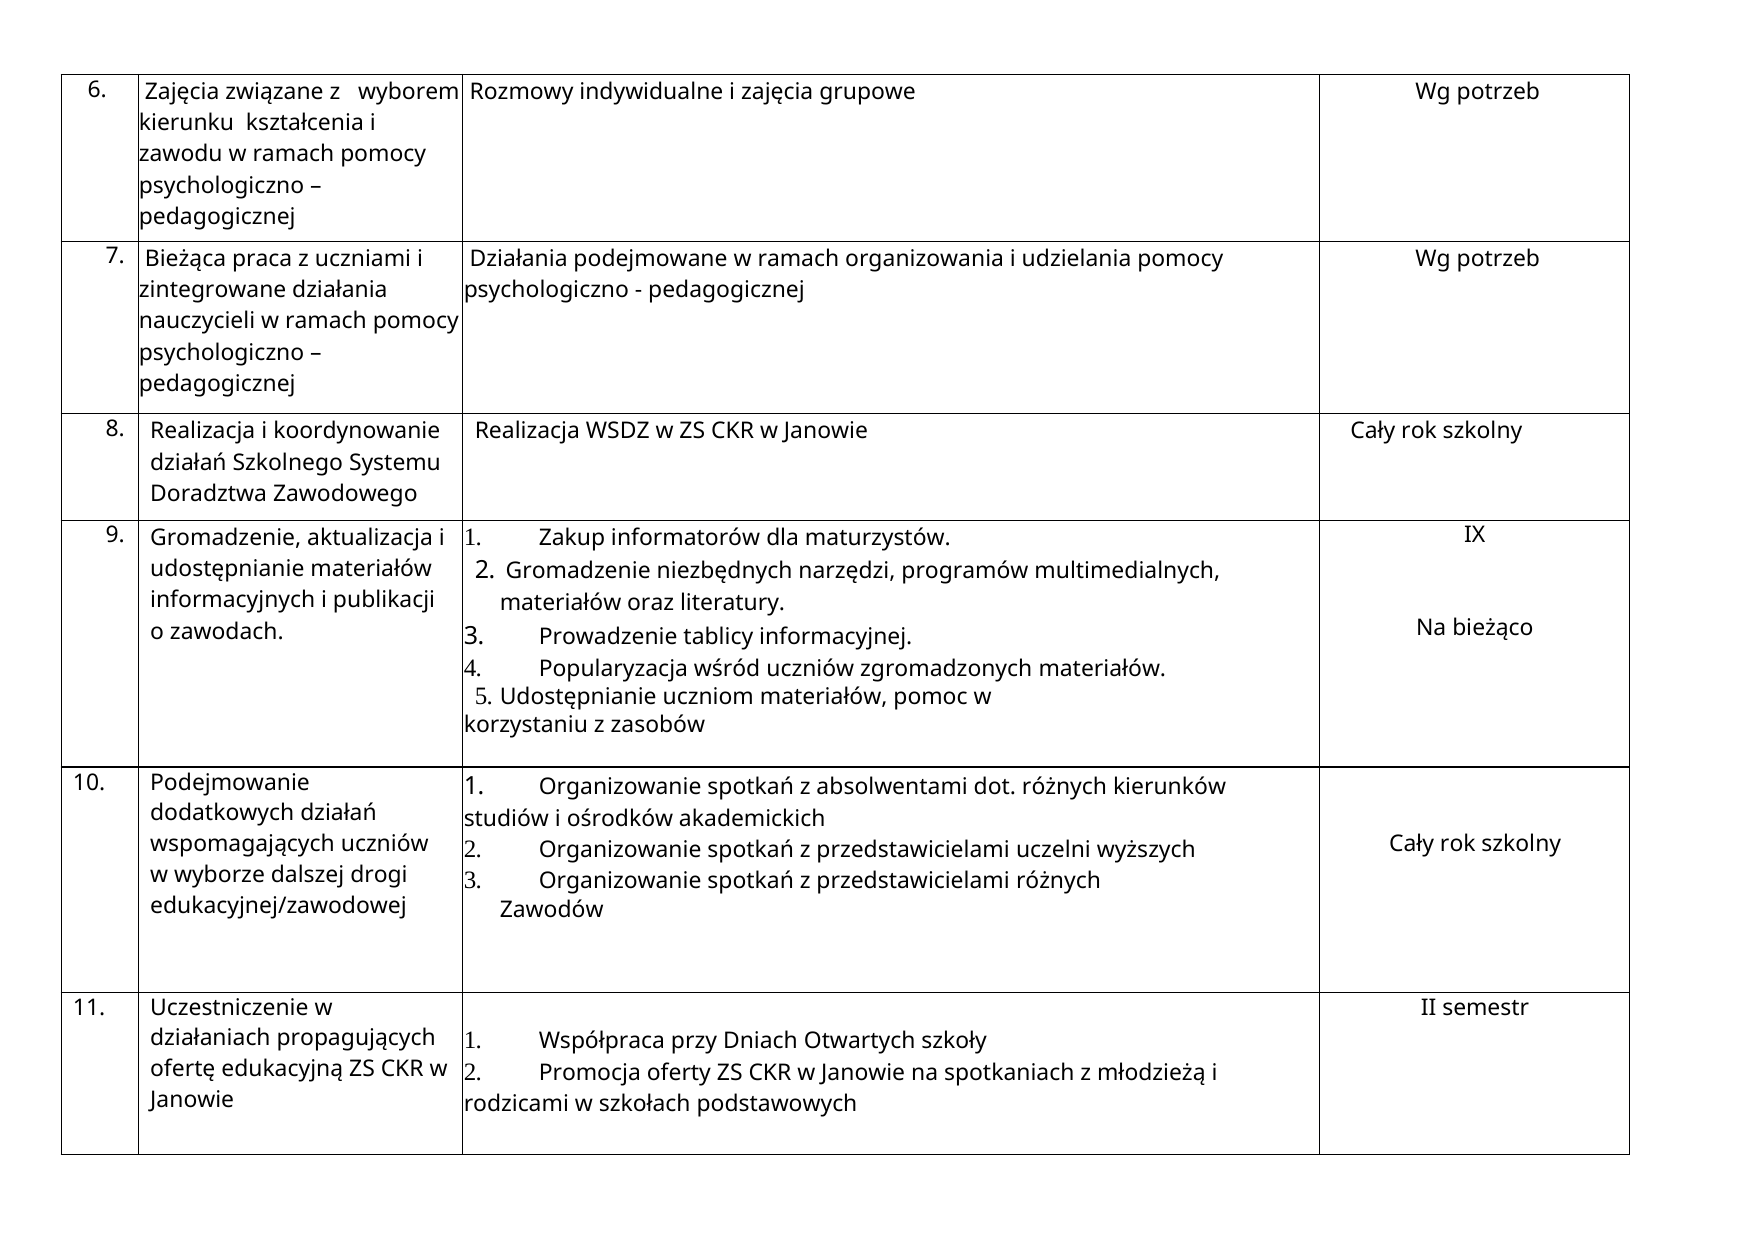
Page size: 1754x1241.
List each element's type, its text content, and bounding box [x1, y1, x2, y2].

table_cell Współpraca przy Dniach Otwartych szkoły Promocja oferty ZS CKR w Janowie na spotkaniach z młodzieżą i rodzicami w szkołach podstawowych [463, 993, 1319, 1153]
table_cell Gromadzenie, aktualizacja i udostępnianie materiałów informacyjnych i publikacji o zawodach. [139, 521, 462, 766]
table_cell Wg potrzeb [1320, 75, 1629, 241]
table_cell Wg potrzeb [1320, 242, 1629, 413]
table_cell Realizacja i koordynowanie działań Szkolnego Systemu Doradztwa Zawodowego [139, 414, 462, 520]
table_cell Uczestniczenie w działaniach propagujących ofertę edukacyjną ZS CKR w Janowie [139, 993, 462, 1153]
table_header Organizowanie spotkań z absolwentami dot. różnych kierunków studiów i ośrodków akademickich Organizowanie spotkań z przedstawicielami uczelni wyższych Organizowanie spotkań z przedstawicielami różnych Zawodów [463, 768, 1319, 992]
table_cell Rozmowy indywidualne i zajęcia grupowe [463, 75, 1319, 241]
table_cell 7. [62, 242, 138, 413]
table_cell 8. [62, 414, 138, 520]
table_cell 9. [62, 521, 138, 766]
table_cell Zajęcia związane z wyborem kierunku kształcenia i zawodu w ramach pomocy psychologiczno – pedagogicznej [139, 75, 462, 241]
table_cell Bieżąca praca z uczniami i zintegrowane działania nauczycieli w ramach pomocy psychologiczno – pedagogicznej [139, 242, 462, 413]
table_cell Cały rok szkolny [1320, 414, 1629, 520]
table_cell II semestr [1320, 993, 1629, 1153]
table_cell Realizacja WSDZ w ZS CKR w Janowie [463, 414, 1319, 520]
table_cell 6. [62, 75, 138, 241]
table_cell Działania podejmowane w ramach organizowania i udzielania pomocy psychologiczno - pedagogicznej [463, 242, 1319, 413]
table_header 10. [62, 768, 138, 992]
table_cell Zakup informatorów dla maturzystów. Gromadzenie niezbędnych narzędzi, programów multimedialnych, materiałów oraz literatury. Prowadzenie tablicy informacyjnej. Popularyzacja wśród uczniów zgromadzonych materiałów. Udostępnianie uczniom materiałów, pomoc w korzystaniu z zasobów [463, 521, 1319, 766]
table_cell 11. [62, 993, 138, 1153]
table_header Podejmowanie dodatkowych działań wspomagających uczniów w wyborze dalszej drogi edukacyjnej/zawodowej [139, 768, 462, 992]
table_header Cały rok szkolny [1320, 768, 1629, 992]
table_cell IX Na bieżąco [1320, 521, 1629, 766]
